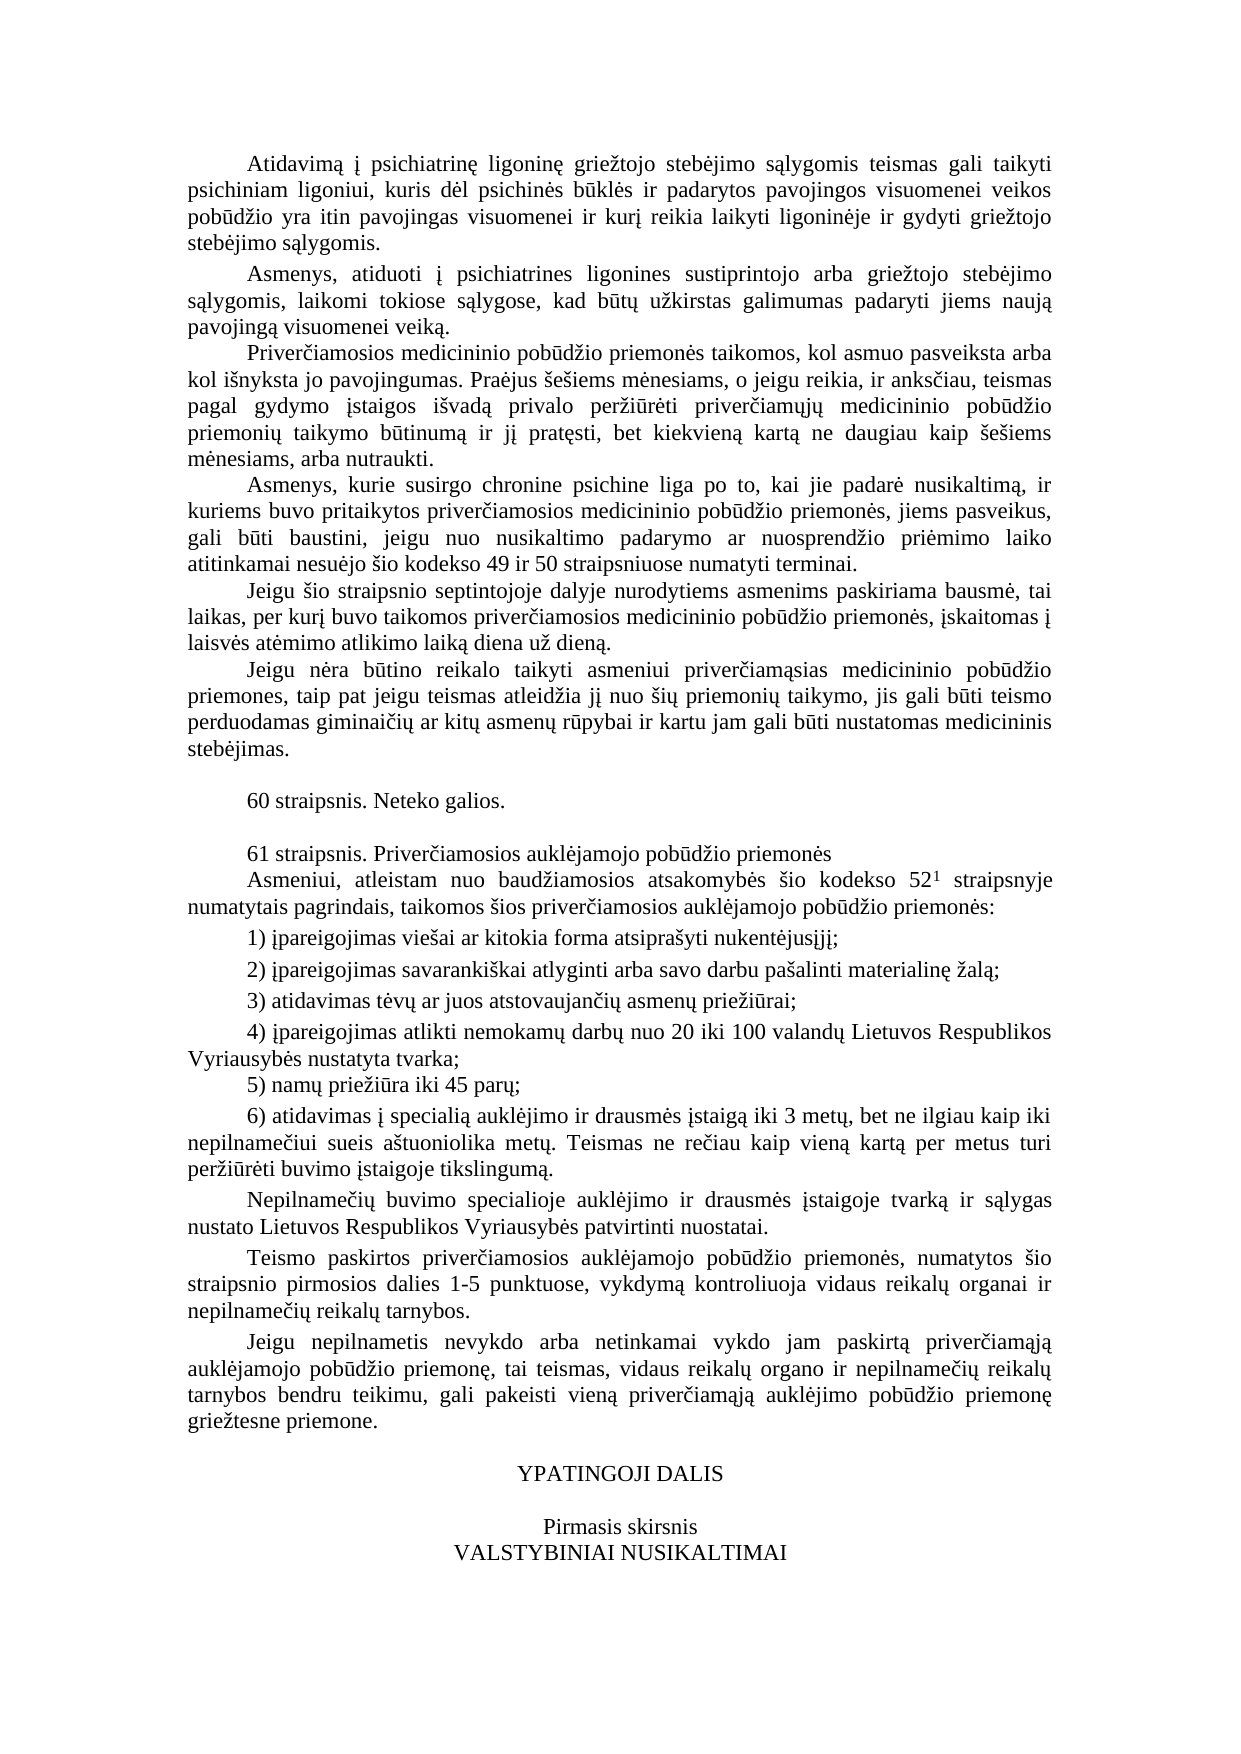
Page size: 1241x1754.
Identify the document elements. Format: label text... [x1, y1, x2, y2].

text VALSTYBINIAI NUSIKALTIMAI [187, 1539, 1053, 1565]
text Jeigu nėra būtino reikalo taikyti asmeniui priverčiamąsias medicininio pobūdžio priemones, taip pat jeigu teismas atleidžia jį nuo šių priemonių taikymo, jis gali būti teismo perduodamas giminaičių ar kitų asmenų rūpybai ir kartu jam gali būti nustatomas medicininis stebėjimas. [187, 656, 1053, 761]
text Atidavimą į psichiatrinę ligoninę griežtojo stebėjimo sąlygomis teismas gali taikyti psichiniam ligoniui, kuris dėl psichinės būklės ir padarytos pavojingos visuomenei veikos pobūdžio yra itin pavojingas visuomenei ir kurį reikia laikyti ligoninėje ir gydyti griežtojo stebėjimo sąlygomis. [187, 150, 1053, 255]
text 5) namų priežiūra iki 45 parų; [209, 1071, 1053, 1097]
text Pirmasis skirsnis [187, 1513, 1053, 1539]
text 6) atidavimas į specialią auklėjimo ir drausmės įstaigą iki 3 metų, bet ne ilgiau kaip iki nepilnamečiui sueis aštuoniolika metų. Teismas ne rečiau kaip vieną kartą per metus turi peržiūrėti buvimo įstaigoje tikslingumą. [187, 1102, 1053, 1181]
text 61 straipsnis. Priverčiamosios auklėjamojo pobūdžio priemonės [247, 840, 1053, 867]
text Jeigu nepilnametis nevykdo arba netinkamai vykdo jam paskirtą priverčiamąją auklėjamojo pobūdžio priemonę, tai teismas, vidaus reikalų organo ir nepilnamečių reikalų tarnybos bendru teikimu, gali pakeisti vieną priverčiamąją auklėjimo pobūdžio priemonę griežtesne priemone. [187, 1328, 1053, 1434]
text Asmeniui, atleistam nuo baudžiamosios atsakomybės šio kodekso 521 straipsnyje numatytais pagrindais, taikomos šios priverčiamosios auklėjamojo pobūdžio priemonės: [187, 867, 1053, 919]
text 2) įpareigojimas savarankiškai atlyginti arba savo darbu pašalinti materialinę žalą; [187, 956, 1053, 982]
text Teismo paskirtos priverčiamosios auklėjamojo pobūdžio priemonės, numatytos šio straipsnio pirmosios dalies 1-5 punktuose, vykdymą kontroliuoja vidaus reikalų organai ir nepilnamečių reikalų tarnybos. [187, 1244, 1053, 1323]
text Jeigu šio straipsnio septintojoje dalyje nurodytiems asmenims paskiriama bausmė, tai laikas, per kurį buvo taikomos priverčiamosios medicininio pobūdžio priemonės, įskaitomas į laisvės atėmimo atlikimo laiką diena už dieną. [187, 577, 1053, 656]
text YPATINGOJI DALIS [187, 1460, 1053, 1486]
text Asmenys, kurie susirgo chronine psichine liga po to, kai jie padarė nusikaltimą, ir kuriems buvo pritaikytos priverčiamosios medicininio pobūdžio priemonės, jiems pasveikus, gali būti baustini, jeigu nuo nusikaltimo padarymo ar nuosprendžio priėmimo laiko atitinkamai nesuėjo šio kodekso 49 ir 50 straipsniuose numatyti terminai. [187, 471, 1053, 577]
text 1) įpareigojimas viešai ar kitokia forma atsiprašyti nukentėjusįjį; [187, 924, 1053, 951]
text 4) įpareigojimas atlikti nemokamų darbų nuo 20 iki 100 valandų Lietuvos Respublikos Vyriausybės nustatyta tvarka; [187, 1018, 1053, 1071]
text 3) atidavimas tėvų ar juos atstovaujančių asmenų priežiūrai; [187, 987, 1053, 1013]
text Priverčiamosios medicininio pobūdžio priemonės taikomos, kol asmuo pasveiksta arba kol išnyksta jo pavojingumas. Praėjus šešiems mėnesiams, o jeigu reikia, ir anksčiau, teismas pagal gydymo įstaigos išvadą privalo peržiūrėti priverčiamųjų medicininio pobūdžio priemonių taikymo būtinumą ir jį pratęsti, bet kiekvieną kartą ne daugiau kaip šešiems mėnesiams, arba nutraukti. [187, 339, 1053, 471]
text Nepilnamečių buvimo specialioje auklėjimo ir drausmės įstaigoje tvarką ir sąlygas nustato Lietuvos Respublikos Vyriausybės patvirtinti nuostatai. [187, 1186, 1053, 1239]
text Asmenys, atiduoti į psichiatrines ligonines sustiprintojo arba griežtojo stebėjimo sąlygomis, laikomi tokiose sąlygose, kad būtų užkirstas galimumas padaryti jiems naują pavojingą visuomenei veiką. [187, 260, 1053, 339]
text 60 straipsnis. Neteko galios. [205, 787, 1053, 814]
